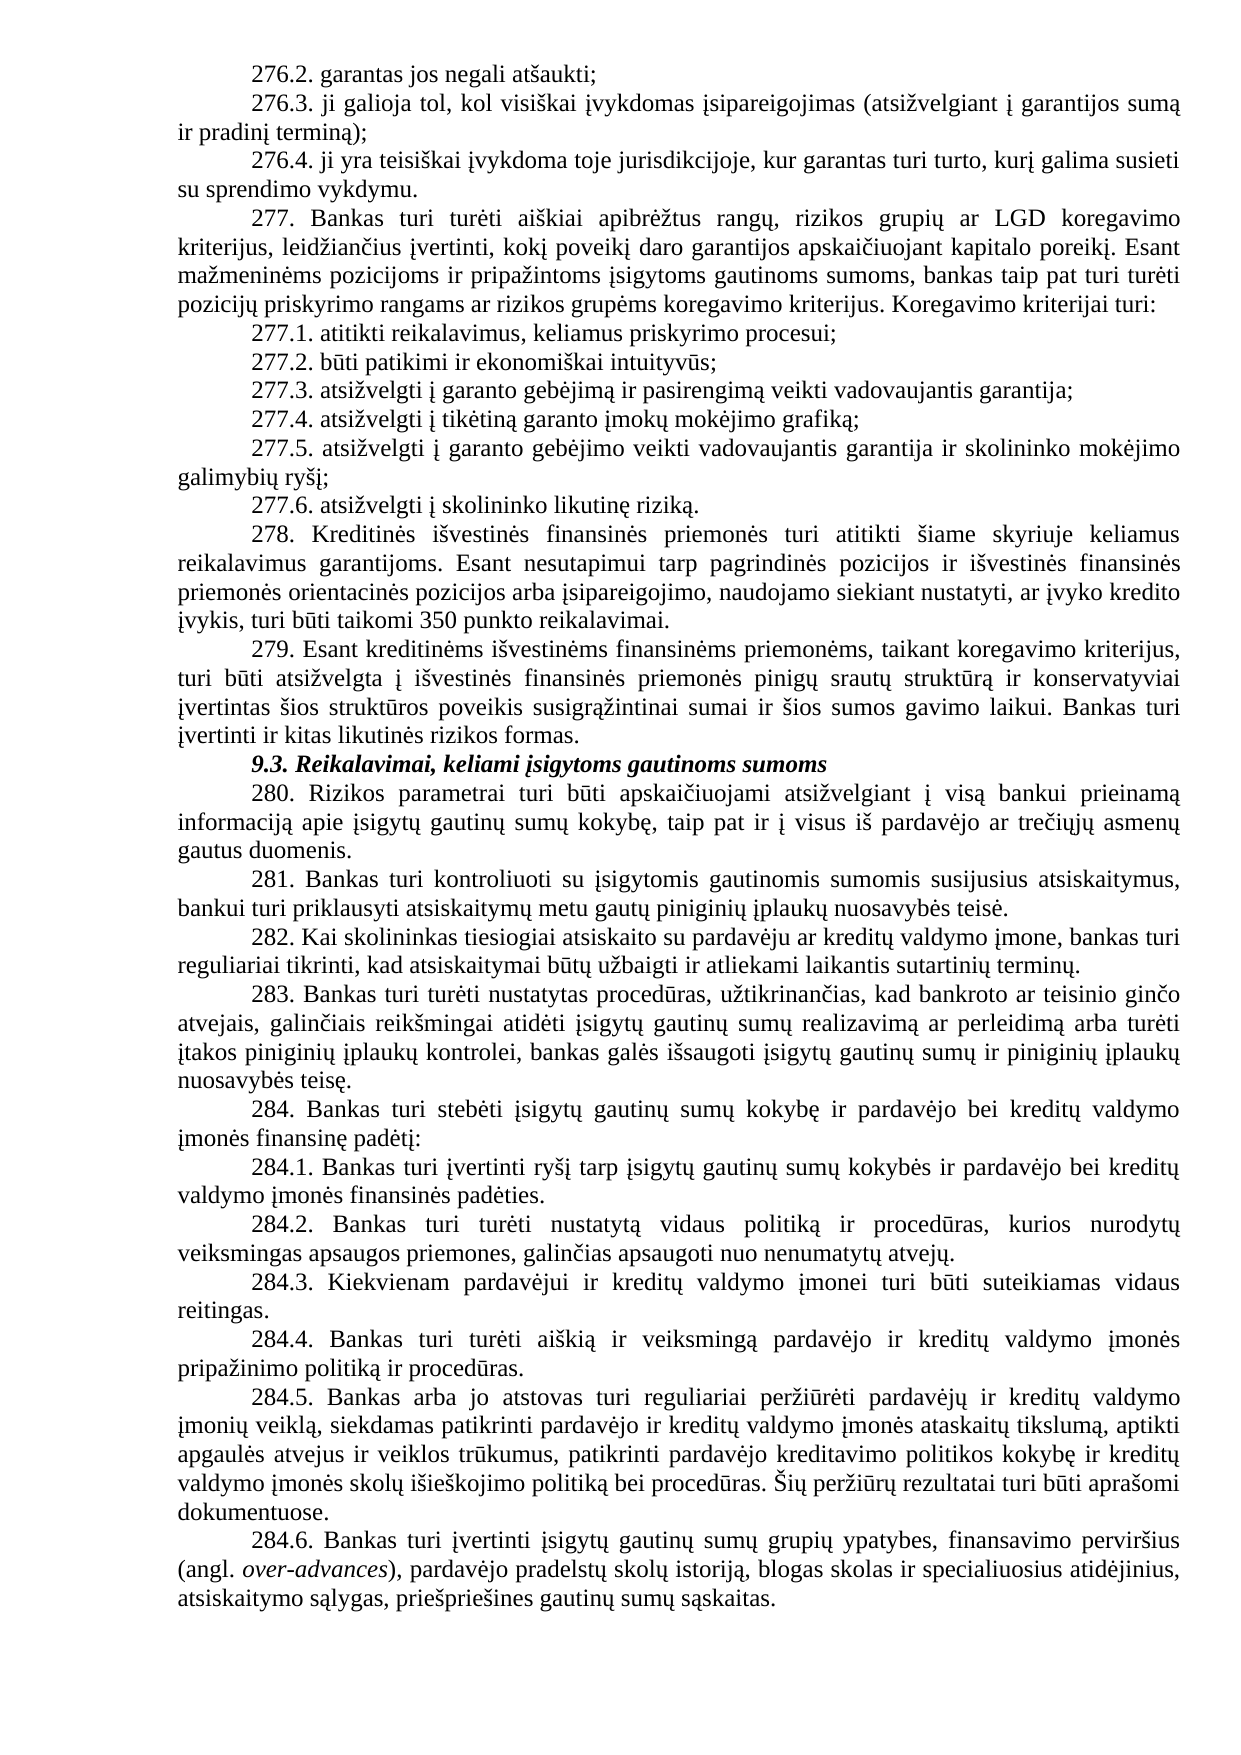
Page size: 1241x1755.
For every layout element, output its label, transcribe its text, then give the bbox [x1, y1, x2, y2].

text 284.5. Bankas arba jo atstovas turi reguliariai peržiūrėti pardavėjų ir kreditų valdymo įmonių veiklą, siekdamas patikrinti pardavėjo ir kreditų valdymo įmonės ataskaitų tikslumą, aptikti apgaulės atvejus ir veiklos trūkumus, patikrinti pardavėjo kreditavimo politikos kokybę ir kreditų valdymo įmonės skolų išieškojimo politiką bei procedūras. Šių peržiūrų rezultatai turi būti aprašomi dokumentuose. [177, 1382, 1181, 1525]
text 277. Bankas turi turėti aiškiai apibrėžtus rangų, rizikos grupių ar LGD koregavimo kriterijus, leidžiančius įvertinti, kokį poveikį daro garantijos apskaičiuojant kapitalo poreikį. Esant mažmeninėms pozicijoms ir pripažintoms įsigytoms gautinoms sumoms, bankas taip pat turi turėti pozicijų priskyrimo rangams ar rizikos grupėms koregavimo kriterijus. Koregavimo kriterijai turi: [177, 203, 1181, 318]
text 277.5. atsižvelgti į garanto gebėjimo veikti vadovaujantis garantija ir skolininko mokėjimo galimybių ryšį; [177, 433, 1181, 490]
text 277.6. atsižvelgti į skolininko likutinę riziką. [177, 490, 1181, 519]
text 277.4. atsižvelgti į tikėtiną garanto įmokų mokėjimo grafiką; [177, 404, 1181, 433]
text 284.2. Bankas turi turėti nustatytą vidaus politiką ir procedūras, kurios nurodytų veiksmingas apsaugos priemones, galinčias apsaugoti nuo nenumatytų atvejų. [177, 1209, 1181, 1267]
text 276.2. garantas jos negali atšaukti; [177, 59, 1181, 88]
text 276.3. ji galioja tol, kol visiškai įvykdomas įsipareigojimas (atsižvelgiant į garantijos sumą ir pradinį terminą); [177, 88, 1181, 145]
text 284.3. Kiekvienam pardavėjui ir kreditų valdymo įmonei turi būti suteikiamas vidaus reitingas. [177, 1267, 1181, 1324]
text 276.4. ji yra teisiškai įvykdoma toje jurisdikcijoje, kur garantas turi turto, kurį galima susieti su sprendimo vykdymu. [177, 145, 1181, 203]
text 278. Kreditinės išvestinės finansinės priemonės turi atitikti šiame skyriuje keliamus reikalavimus garantijoms. Esant nesutapimui tarp pagrindinės pozicijos ir išvestinės finansinės priemonės orientacinės pozicijos arba įsipareigojimo, naudojamo siekiant nustatyti, ar įvyko kredito įvykis, turi būti taikomi 350 punkto reikalavimai. [177, 519, 1181, 634]
text 9.3. Reikalavimai, keliami įsigytoms gautinoms sumoms [177, 749, 1181, 778]
text 277.1. atitikti reikalavimus, keliamus priskyrimo procesui; [177, 318, 1181, 347]
text 284.6. Bankas turi įvertinti įsigytų gautinų sumų grupių ypatybes, finansavimo perviršius (angl. over-advances), pardavėjo pradelstų skolų istoriją, blogas skolas ir specialiuosius atidėjinius, atsiskaitymo sąlygas, priešpriešines gautinų sumų sąskaitas. [177, 1525, 1181, 1612]
text 282. Kai skolininkas tiesiogiai atsiskaito su pardavėju ar kreditų valdymo įmone, bankas turi reguliariai tikrinti, kad atsiskaitymai būtų užbaigti ir atliekami laikantis sutartinių terminų. [177, 922, 1181, 979]
text 284. Bankas turi stebėti įsigytų gautinų sumų kokybę ir pardavėjo bei kreditų valdymo įmonės finansinę padėtį: [177, 1094, 1181, 1152]
text 284.1. Bankas turi įvertinti ryšį tarp įsigytų gautinų sumų kokybės ir pardavėjo bei kreditų valdymo įmonės finansinės padėties. [177, 1152, 1181, 1209]
text 283. Bankas turi turėti nustatytas procedūras, užtikrinančias, kad bankroto ar teisinio ginčo atvejais, galinčiais reikšmingai atidėti įsigytų gautinų sumų realizavimą ar perleidimą arba turėti įtakos piniginių įplaukų kontrolei, bankas galės išsaugoti įsigytų gautinų sumų ir piniginių įplaukų nuosavybės teisę. [177, 979, 1181, 1094]
text 284.4. Bankas turi turėti aiškią ir veiksmingą pardavėjo ir kreditų valdymo įmonės pripažinimo politiką ir procedūras. [177, 1324, 1181, 1382]
text 280. Rizikos parametrai turi būti apskaičiuojami atsižvelgiant į visą bankui prieinamą informaciją apie įsigytų gautinų sumų kokybę, taip pat ir į visus iš pardavėjo ar trečiųjų asmenų gautus duomenis. [177, 778, 1181, 864]
text 281. Bankas turi kontroliuoti su įsigytomis gautinomis sumomis susijusius atsiskaitymus, bankui turi priklausyti atsiskaitymų metu gautų piniginių įplaukų nuosavybės teisė. [177, 864, 1181, 922]
text 279. Esant kreditinėms išvestinėms finansinėms priemonėms, taikant koregavimo kriterijus, turi būti atsižvelgta į išvestinės finansinės priemonės pinigų srautų struktūrą ir konservatyviai įvertintas šios struktūros poveikis susigrąžintinai sumai ir šios sumos gavimo laikui. Bankas turi įvertinti ir kitas likutinės rizikos formas. [177, 634, 1181, 749]
text 277.2. būti patikimi ir ekonomiškai intuityvūs; [177, 347, 1181, 375]
text 277.3. atsižvelgti į garanto gebėjimą ir pasirengimą veikti vadovaujantis garantija; [177, 375, 1181, 404]
